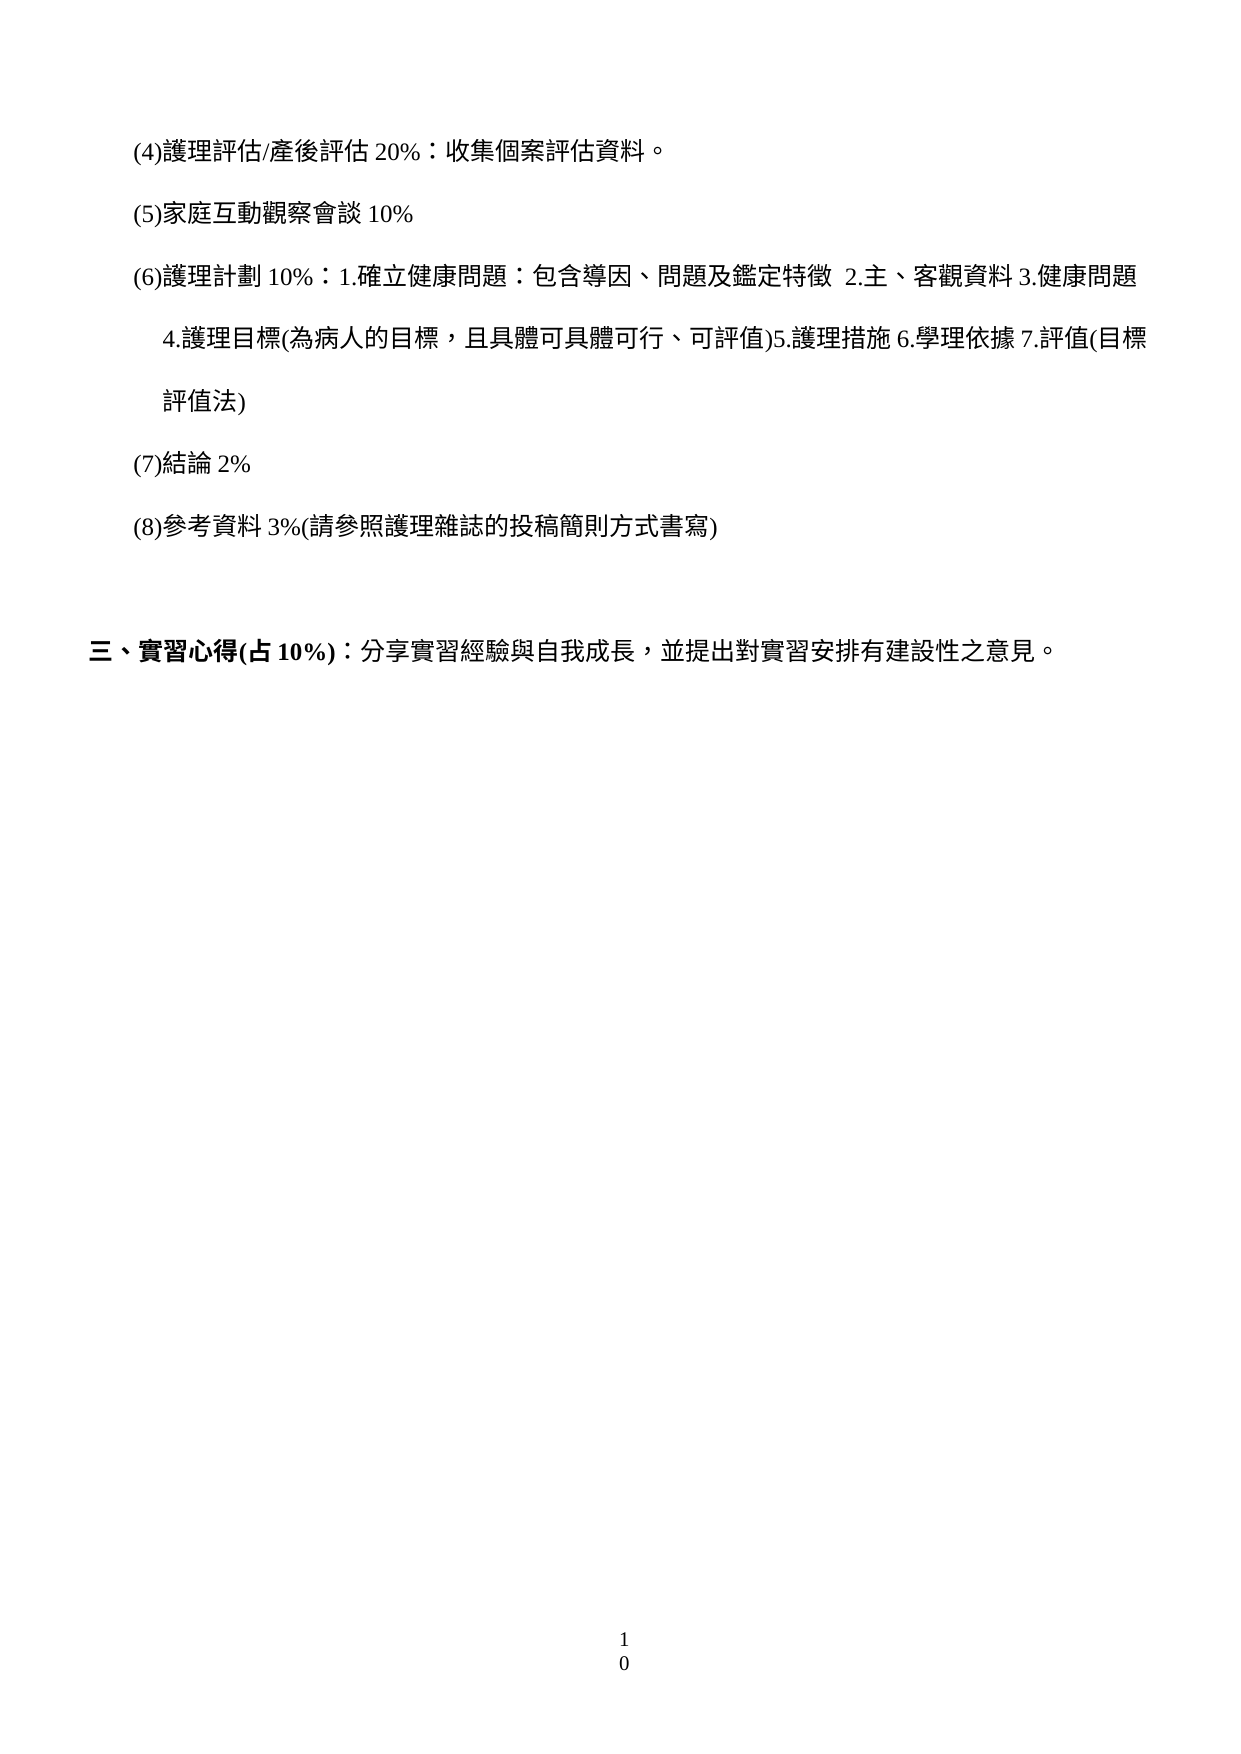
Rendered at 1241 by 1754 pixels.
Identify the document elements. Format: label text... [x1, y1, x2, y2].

list 家庭互動觀察會談10% [133, 170, 1152, 233]
list 護理評估/產後評估20%：收集個案評估資料。 [133, 108, 1152, 170]
list 結論2% [133, 420, 1152, 483]
text 三、實習心得(占10%)：分享實習經驗與自我成長，並提出對實習安排有建設性之意見。 [89, 608, 1152, 670]
list 參考資料3%(請參照護理雜誌的投稿簡則方式書寫) [133, 483, 1152, 545]
list 護理計劃10%：1.確立健康問題：包含導因、問題及鑑定特徵 2.主、客觀資料3.健康問題4.護理目標(為病人的目標，且具體可具體可行、可評值)5.護理措施6.學理依據7.評值(目標評值法) [133, 233, 1152, 420]
